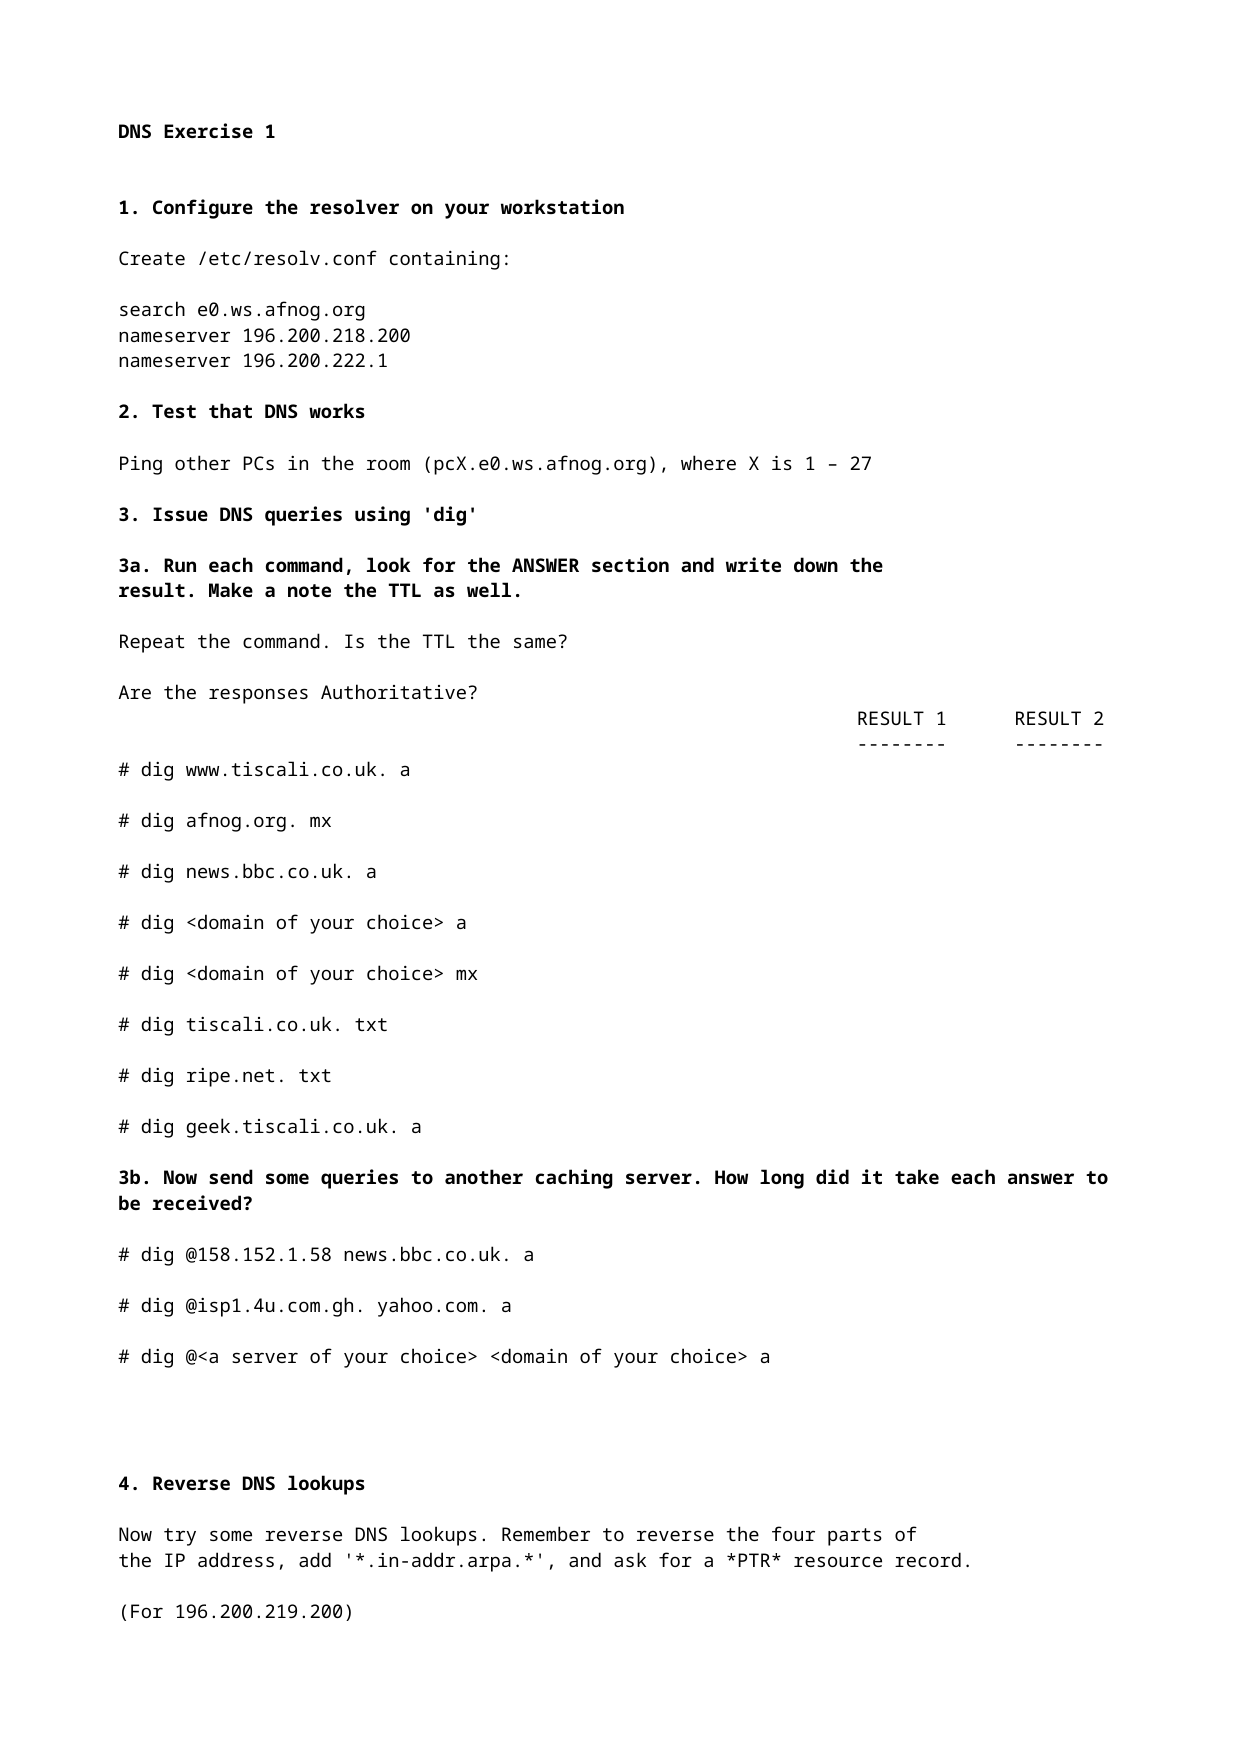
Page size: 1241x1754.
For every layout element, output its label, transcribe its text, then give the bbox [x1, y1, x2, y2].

text # dig @158.152.1.58 news.bbc.co.uk. a [118, 1241, 1122, 1267]
text # dig tiscali.co.uk. txt [118, 1011, 1122, 1037]
text Are the responses Authoritative? [118, 679, 1122, 705]
text (For 196.200.219.200) [118, 1598, 1122, 1624]
text 2. Test that DNS works [118, 399, 1122, 424]
text Now try some reverse DNS lookups. Remember to reverse the four parts of [118, 1522, 1122, 1547]
text Repeat the command. Is the TTL the same? [118, 628, 1122, 654]
text 1. Configure the resolver on your workstation [118, 195, 1122, 220]
text nameserver 196.200.218.200 [118, 322, 1122, 348]
text # dig www.tiscali.co.uk. a [118, 756, 1122, 782]
text # dig @isp1.4u.com.gh. yahoo.com. a [118, 1292, 1122, 1318]
text 3b. Now send some queries to another caching server. How long did it take each answer to be received? [118, 1164, 1122, 1216]
text # dig ripe.net. txt [118, 1062, 1122, 1088]
text # dig geek.tiscali.co.uk. a [118, 1113, 1122, 1139]
text search e0.ws.afnog.org [118, 297, 1122, 322]
text # dig <domain of your choice> a [118, 909, 1122, 935]
text 4. Reverse DNS lookups [118, 1471, 1122, 1496]
text DNS Exercise 1 [118, 118, 1122, 144]
text # dig <domain of your choice> mx [118, 960, 1122, 986]
text RESULT 1 RESULT 2 [118, 705, 1122, 731]
text 3a. Run each command, look for the ANSWER section and write down the [118, 552, 1122, 577]
text the IP address, add '*.in-addr.arpa.*', and ask for a *PTR* resource record. [118, 1547, 1122, 1573]
text # dig news.bbc.co.uk. a [118, 858, 1122, 884]
text # dig @<a server of your choice> <domain of your choice> a [118, 1343, 1122, 1369]
text Create /etc/resolv.conf containing: [118, 246, 1122, 271]
text result. Make a note the TTL as well. [118, 577, 1122, 603]
text nameserver 196.200.222.1 [118, 348, 1122, 373]
text -------- -------- [118, 731, 1122, 756]
text 3. Issue DNS queries using 'dig' [118, 501, 1122, 526]
text # dig afnog.org. mx [118, 807, 1122, 833]
text Ping other PCs in the room (pcX.e0.ws.afnog.org), where X is 1 – 27 [118, 450, 1122, 475]
